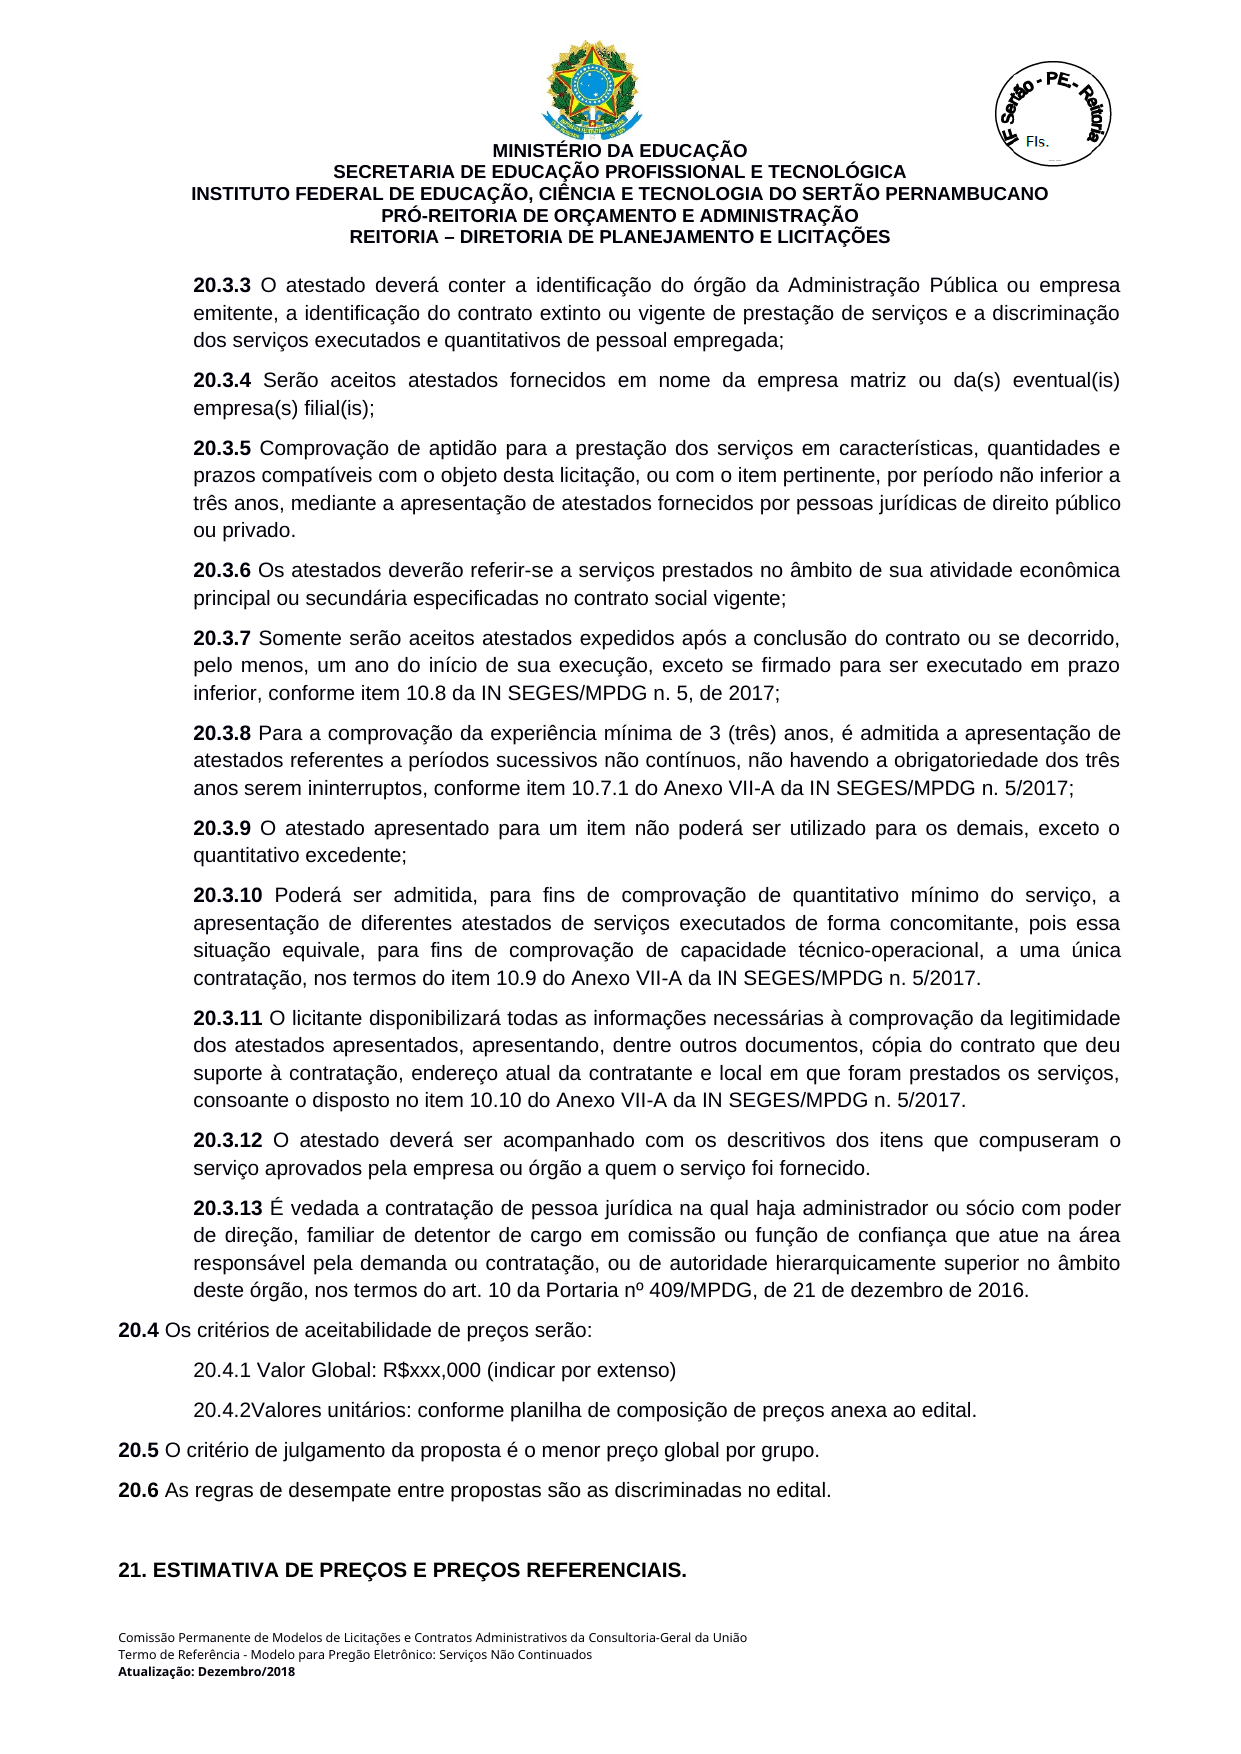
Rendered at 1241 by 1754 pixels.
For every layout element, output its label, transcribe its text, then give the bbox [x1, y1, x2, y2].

text 20.3.4 Serão aceitos atestados fornecidos em nome da empresa matriz ou da(s) eventual(is) empresa(s) filial(is); [193, 368, 1122, 420]
text 20.3.9 O atestado apresentado para um item não poderá ser utilizado para os demais, exceto o quantitativo excedente; [193, 816, 1122, 867]
text 20.3.3 O atestado deverá conter a identificação do órgão da Administração Pública ou empresa emitente, a identificação do contrato extinto ou vigente de prestação de serviços e a discriminação dos serviços executados e quantitativos de pessoal empregada; [193, 273, 1122, 352]
text 20.4 Os critérios de aceitabilidade de preços serão: [118, 1318, 1122, 1342]
picture [541, 40, 643, 140]
text 20.3.12 O atestado deverá ser acompanhado com os descritivos dos itens que compuseram o serviço aprovados pela empresa ou órgão a quem o serviço foi fornecido. [193, 1128, 1122, 1180]
text 20.3.13 É vedada a contratação de pessoa jurídica na qual haja administrador ou sócio com poder de direção, familiar de detentor de cargo em comissão ou função de confiança que atue na área responsável pela demanda ou contratação, ou de autoridade hierarquicamente superior no âmbito deste órgão, nos termos do art. 10 da Portaria nº 409/MPDG, de 21 de dezembro de 2016. [193, 1196, 1122, 1302]
text 20.3.7 Somente serão aceitos atestados expedidos após a conclusão do contrato ou se decorrido, pelo menos, um ano do início de sua execução, exceto se firmado para ser executado em prazo inferior, conforme item 10.8 da IN SEGES/MPDG n. 5, de 2017; [193, 626, 1122, 705]
text 20.3.5 Comprovação de aptidão para a prestação dos serviços em características, quantidades e prazos compatíveis com o objeto desta licitação, ou com o item pertinente, por período não inferior a três anos, mediante a apresentação de atestados fornecidos por pessoas jurídicas de direito público ou privado. [193, 436, 1122, 542]
text 20.3.6 Os atestados deverão referir-se a serviços prestados no âmbito de sua atividade econômica principal ou secundária especificadas no contrato social vigente; [193, 558, 1122, 610]
text 20.3.10 Poderá ser admitida, para fins de comprovação de quantitativo mínimo do serviço, a apresentação de diferentes atestados de serviços executados de forma concomitante, pois essa situação equivale, para fins de comprovação de capacidade técnico-operacional, a uma única contratação, nos termos do item 10.9 do Anexo VII-A da IN SEGES/MPDG n. 5/2017. [193, 883, 1122, 990]
text 20.3.11 O licitante disponibilizará todas as informações necessárias à comprovação da legitimidade dos atestados apresentados, apresentando, dentre outros documentos, cópia do contrato que deu suporte à contratação, endereço atual da contratante e local em que foram prestados os serviços, consoante o disposto no item 10.10 do Anexo VII-A da IN SEGES/MPDG n. 5/2017. [193, 1006, 1122, 1112]
picture [988, 51, 1117, 171]
text 20.5 O critério de julgamento da proposta é o menor preço global por grupo. [118, 1438, 1122, 1462]
text 21. ESTIMATIVA DE PREÇOS E PREÇOS REFERENCIAIS. [118, 1558, 1122, 1582]
text 20.3.8 Para a comprovação da experiência mínima de 3 (três) anos, é admitida a apresentação de atestados referentes a períodos sucessivos não contínuos, não havendo a obrigatoriedade dos três anos serem ininterruptos, conforme item 10.7.1 do Anexo VII-A da IN SEGES/MPDG n. 5/2017; [193, 721, 1122, 800]
text 20.4.2Valores unitários: conforme planilha de composição de preços anexa ao edital. [193, 1398, 1122, 1422]
text 20.6 As regras de desempate entre propostas são as discriminadas no edital. [118, 1478, 1122, 1502]
text 20.4.1 Valor Global: R$xxx,000 (indicar por extenso) [193, 1358, 1122, 1382]
